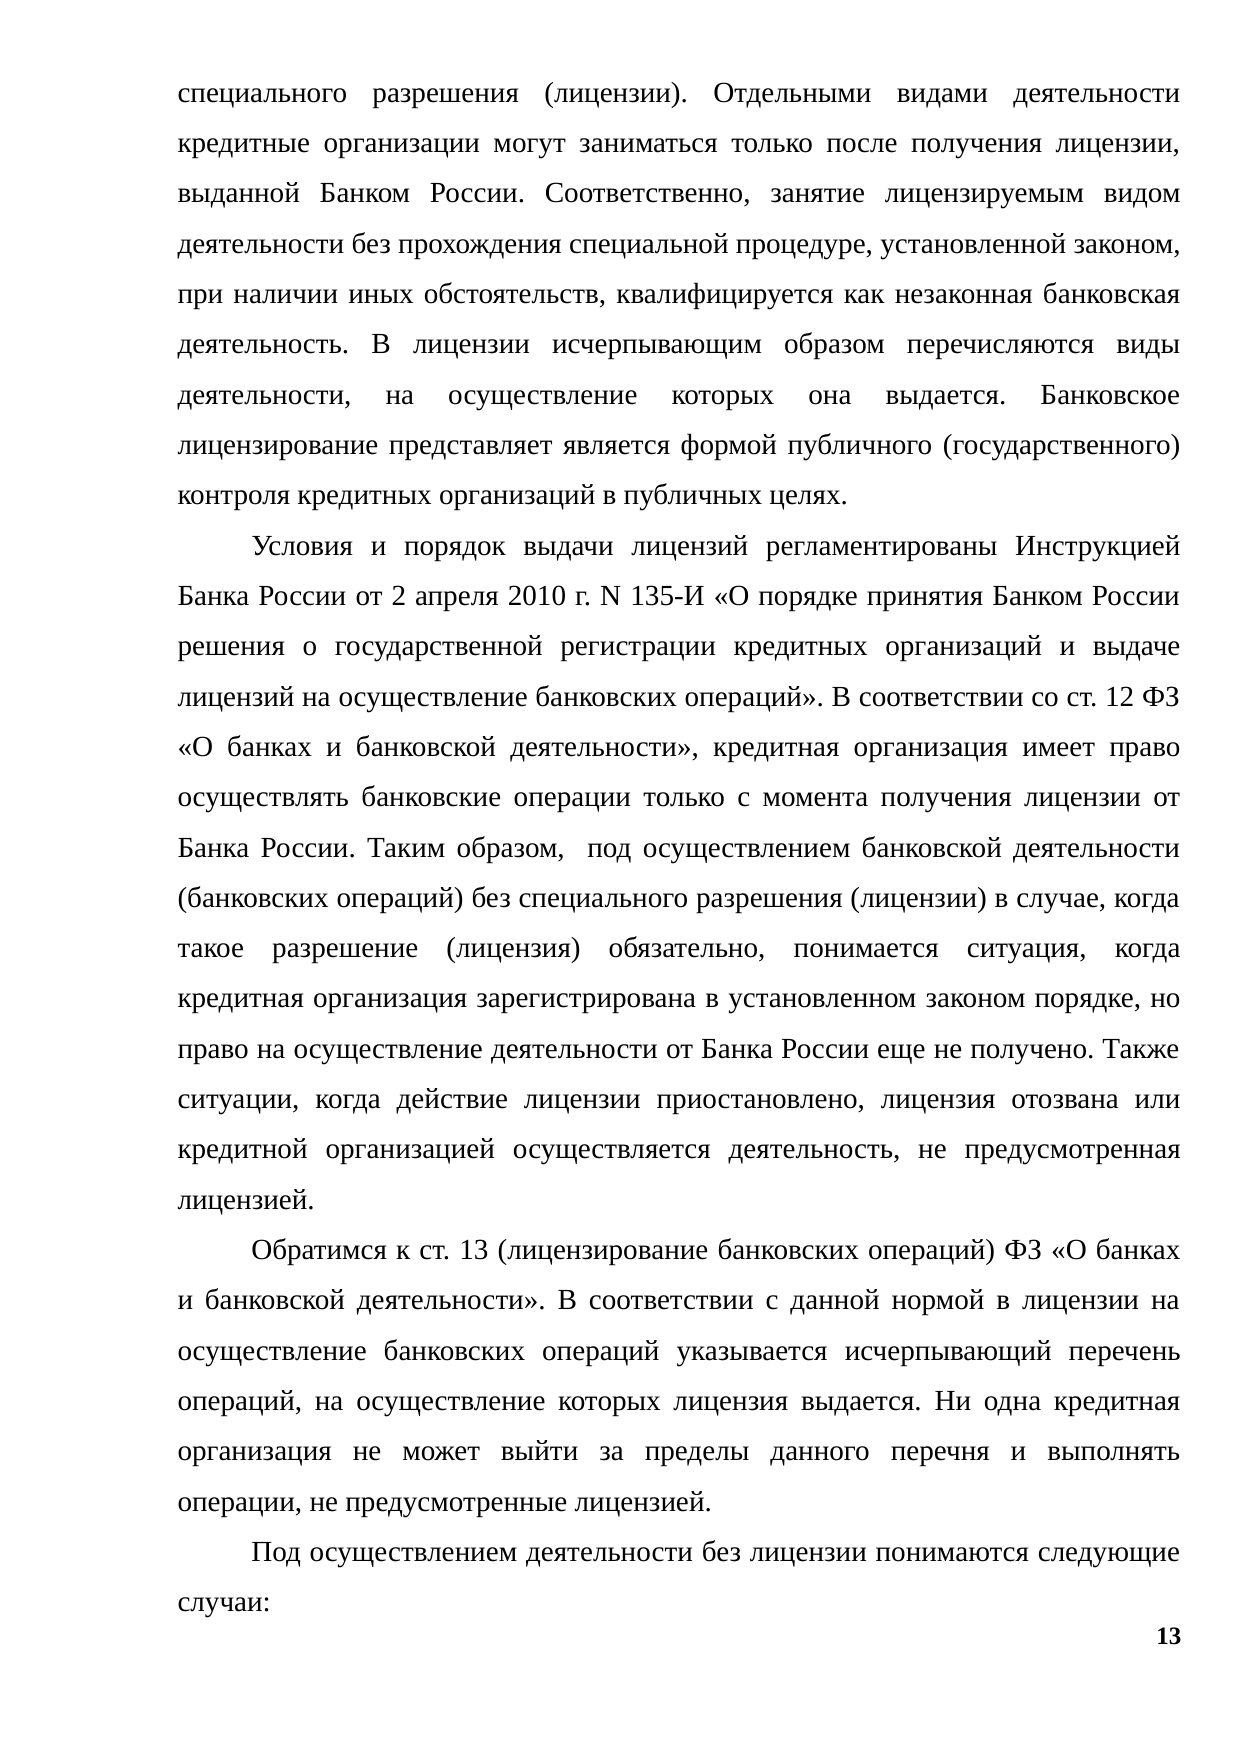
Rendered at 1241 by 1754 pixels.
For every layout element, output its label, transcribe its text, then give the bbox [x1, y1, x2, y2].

text Обратимся к ст. 13 (лицензирование банковских операций) ФЗ «О банках и банковской деятельности». В соответствии с данной нормой в лицензии на осуществление банковских операций указывается исчерпывающий перечень операций, на осуществление которых лицензия выдается. Ни одна кредитная организация не может выйти за пределы данного перечня и выполнять операции, не предусмотренные лицензией. [177, 1232, 1181, 1517]
text специального разрешения (лицензии). Отдельными видами деятельности кредитные организации могут заниматься только после получения лицензии, выданной Банком России. Соответственно, занятие лицензируемым видом деятельности без прохождения специальной процедуре, установленной законом, при наличии иных обстоятельств, квалифицируется как незаконная банковская деятельность. В лицензии исчерпывающим образом перечисляются виды деятельности, на осуществление которых она выдается. Банковское лицензирование представляет является формой публичного (государственного) контроля кредитных организаций в публичных целях. [177, 75, 1181, 511]
text Под осуществлением деятельности без лицензии понимаются следующие случаи: [177, 1534, 1181, 1618]
text Условия и порядок выдачи лицензий регламентированы Инструкцией Банка России от 2 апреля 2010 г. N 135-И «О порядке принятия Банком России решения о государственной регистрации кредитных организаций и выдаче лицензий на осуществление банковских операций». В соответствии со ст. 12 ФЗ «О банках и банковской деятельности», кредитная организация имеет право осуществлять банковские операции только с момента получения лицензии от Банка России. Таким образом, под осуществлением банковской деятельности (банковских операций) без специального разрешения (лицензии) в случае, когда такое разрешение (лицензия) обязательно, понимается ситуация, когда кредитная организация зарегистрирована в установленном законом порядке, но право на осуществление деятельности от Банка России еще не получено. Также ситуации, когда действие лицензии приостановлено, лицензия отозвана или кредитной организацией осуществляется деятельность, не предусмотренная лицензией. [177, 528, 1181, 1215]
